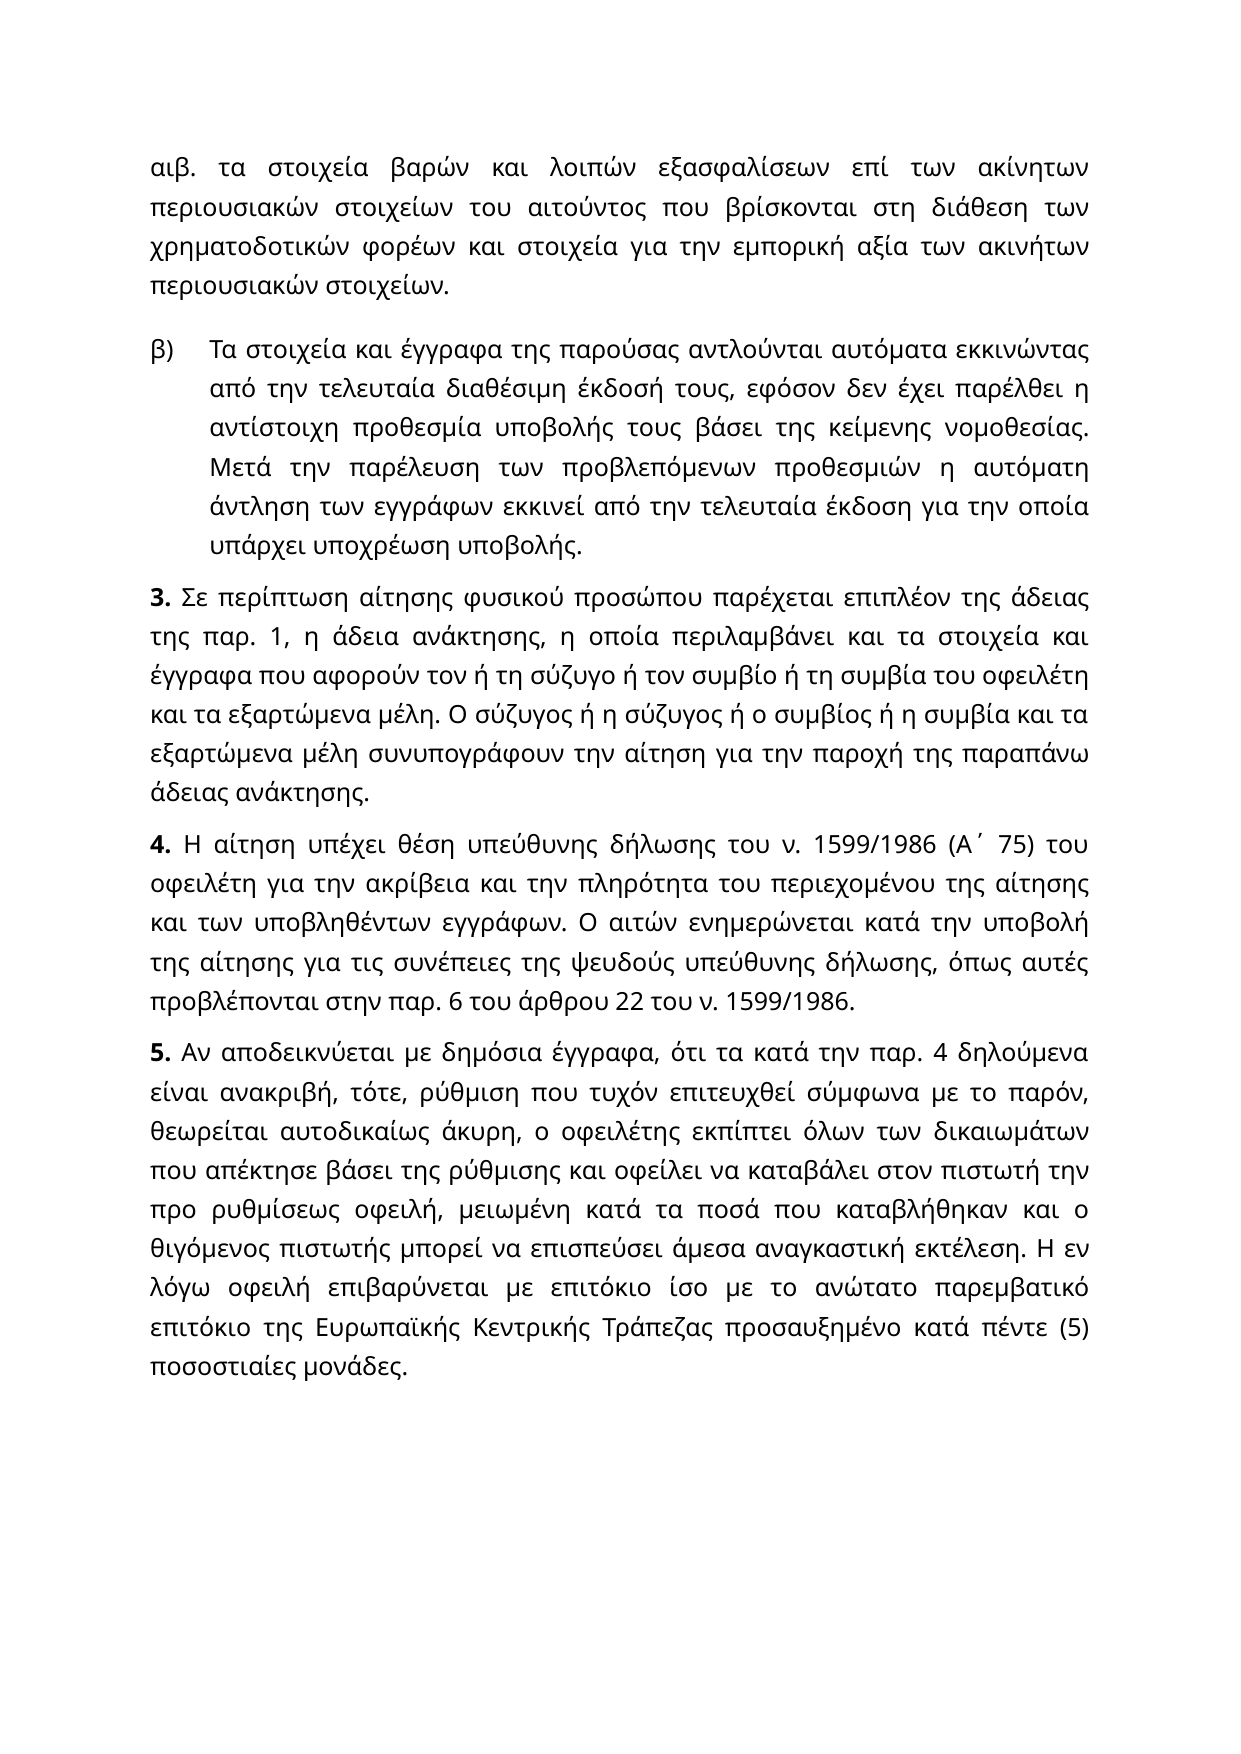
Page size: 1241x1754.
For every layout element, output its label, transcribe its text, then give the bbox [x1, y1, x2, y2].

text αιβ. τα στοιχεία βαρών και λοιπών εξασφαλίσεων επί των ακίνητων περιουσιακών στοιχείων του αιτούντος που βρίσκονται στη διάθεση των χρηματοδοτικών φορέων και στοιχεία για την εμπορική αξία των ακινήτων περιουσιακών στοιχείων. [150, 150, 1090, 302]
text 5. Αν αποδεικνύεται με δημόσια έγγραφα, ότι τα κατά την παρ. 4 δηλούμενα είναι ανακριβή, τότε, ρύθμιση που τυχόν επιτευχθεί σύμφωνα με το παρόν, θεωρείται αυτοδικαίως άκυρη, ο οφειλέτης εκπίπτει όλων των δικαιωμάτων που απέκτησε βάσει της ρύθμισης και οφείλει να καταβάλει στον πιστωτή την προ ρυθμίσεως οφειλή, μειωμένη κατά τα ποσά που καταβλήθηκαν και ο θιγόμενος πιστωτής μπορεί να επισπεύσει άμεσα αναγκαστική εκτέλεση. Η εν λόγω οφειλή επιβαρύνεται με επιτόκιο ίσο με το ανώτατο παρεμβατικό επιτόκιο της Ευρωπαϊκής Κεντρικής Τράπεζας προσαυξημένο κατά πέντε (5) ποσοστιαίες μονάδες. [150, 1035, 1090, 1382]
text 4. Η αίτηση υπέχει θέση υπεύθυνης δήλωσης του ν. 1599/1986 (Α΄ 75) του οφειλέτη για την ακρίβεια και την πληρότητα του περιεχομένου της αίτησης και των υποβληθέντων εγγράφων. Ο αιτών ενημερώνεται κατά την υποβολή της αίτησης για τις συνέπειες της ψευδούς υπεύθυνης δήλωσης, όπως αυτές προβλέπονται στην παρ. 6 του άρθρου 22 του ν. 1599/1986. [150, 827, 1090, 1017]
text 3. Σε περίπτωση αίτησης φυσικού προσώπου παρέχεται επιπλέον της άδειας της παρ. 1, η άδεια ανάκτησης, η οποία περιλαμβάνει και τα στοιχεία και έγγραφα που αφορούν τον ή τη σύζυγο ή τον συμβίο ή τη συμβία του οφειλέτη και τα εξαρτώμενα μέλη. Ο σύζυγος ή η σύζυγος ή ο συμβίος ή η συμβία και τα εξαρτώμενα μέλη συνυπογράφουν την αίτηση για την παροχή της παραπάνω άδειας ανάκτησης. [150, 579, 1090, 809]
list β) Τα στοιχεία και έγγραφα της παρούσας αντλούνται αυτόματα εκκινώντας από την τελευταία διαθέσιμη έκδοσή τους, εφόσον δεν έχει παρέλθει η αντίστοιχη προθεσμία υποβολής τους βάσει της κείμενης νομοθεσίας. Μετά την παρέλευση των προβλεπόμενων προθεσμιών η αυτόματη άντληση των εγγράφων εκκινεί από την τελευταία έκδοση για την οποία υπάρχει υποχρέωση υποβολής. [150, 332, 1090, 562]
